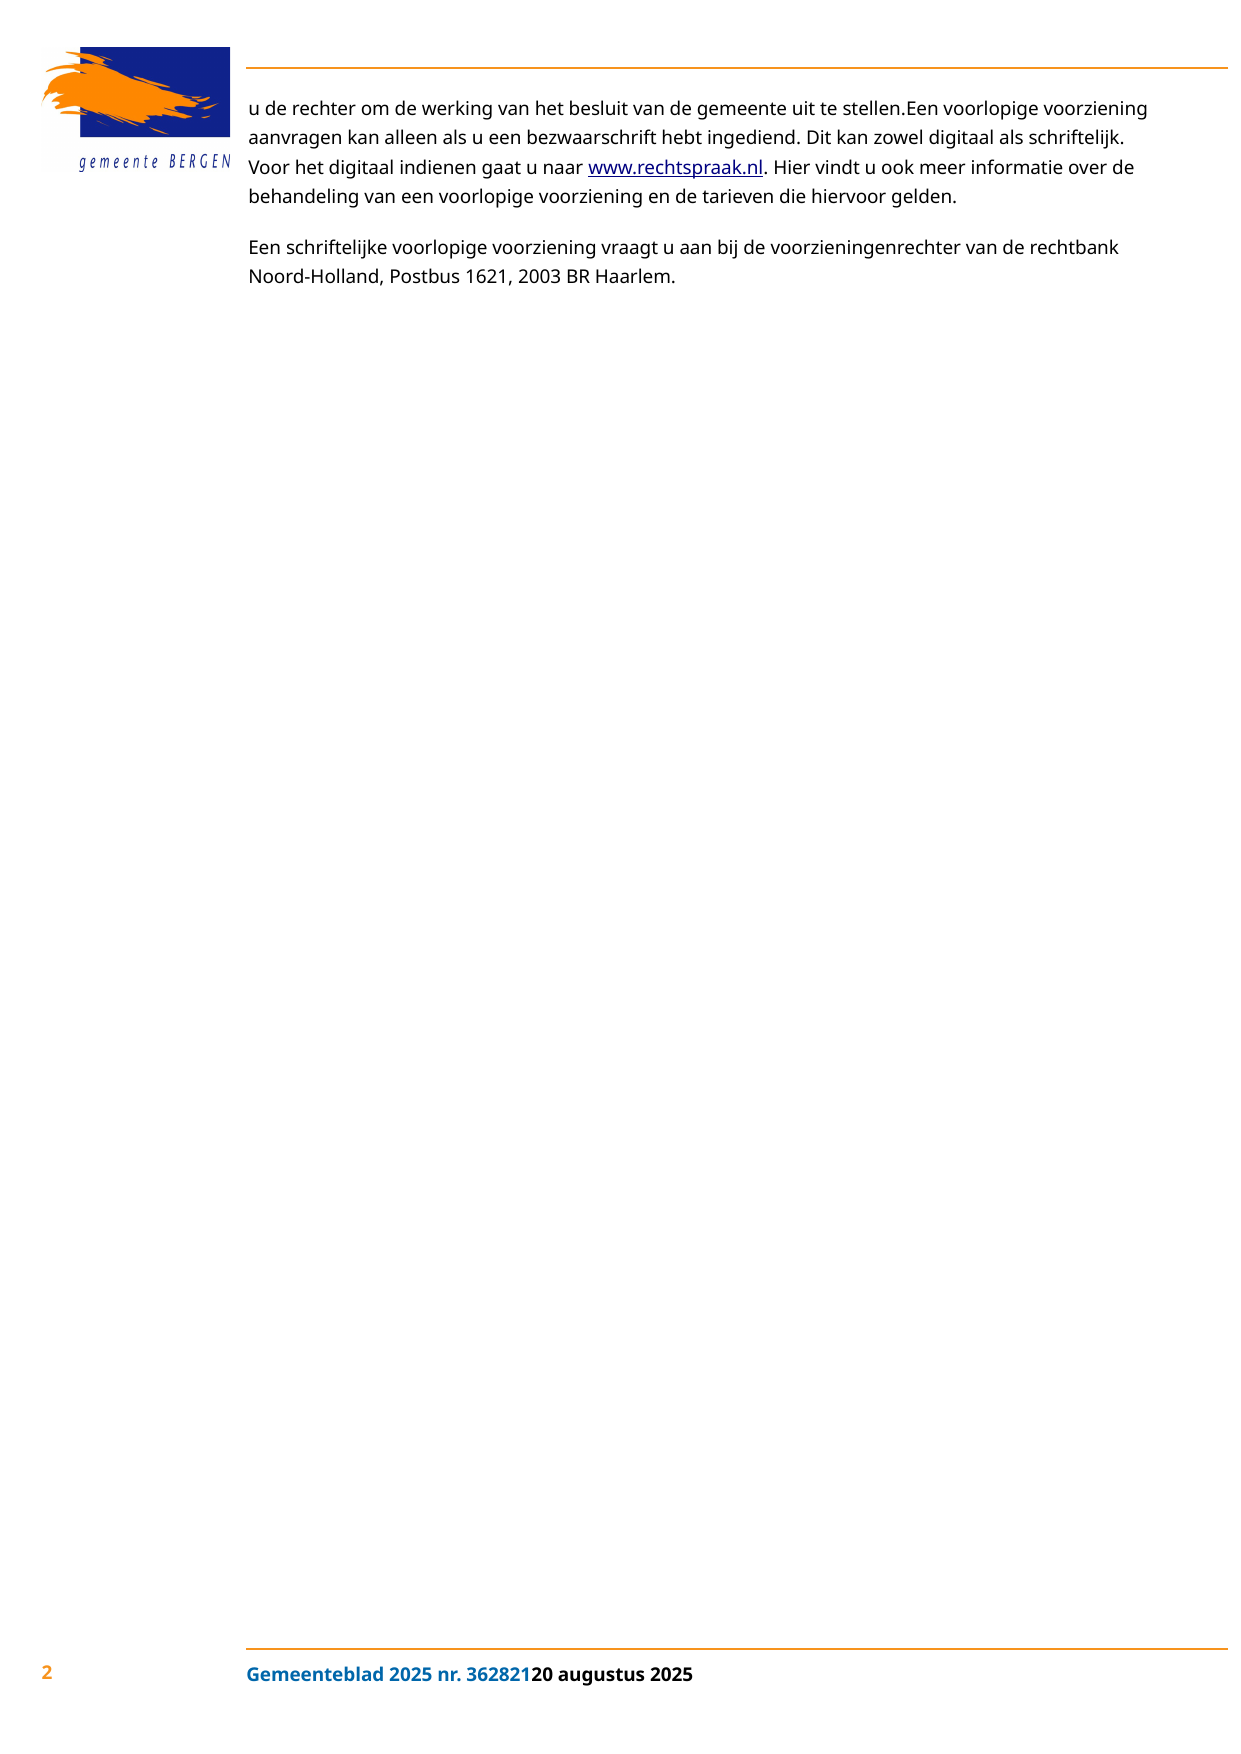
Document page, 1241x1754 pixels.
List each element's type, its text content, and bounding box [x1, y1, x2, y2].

picture [41, 47, 231, 172]
text Een schriftelijke voorlopige voorziening vraagt u aan bij de voorzieningenrechter van de rechtbank Noord-Holland, Postbus 1621, 2003 BR Haarlem. [248, 234, 1152, 289]
text u de rechter om de werking van het besluit van de gemeente uit te stellen.Een voorlopige voorziening aanvragen kan alleen als u een bezwaarschrift hebt ingediend. Dit kan zowel digitaal als schriftelijk. Voor het digitaal indienen gaat u naar www.rechtspraak.nl. Hier vindt u ook meer informatie over de behandeling van een voorlopige voorziening en de tarieven die hiervoor gelden. [248, 95, 1152, 209]
